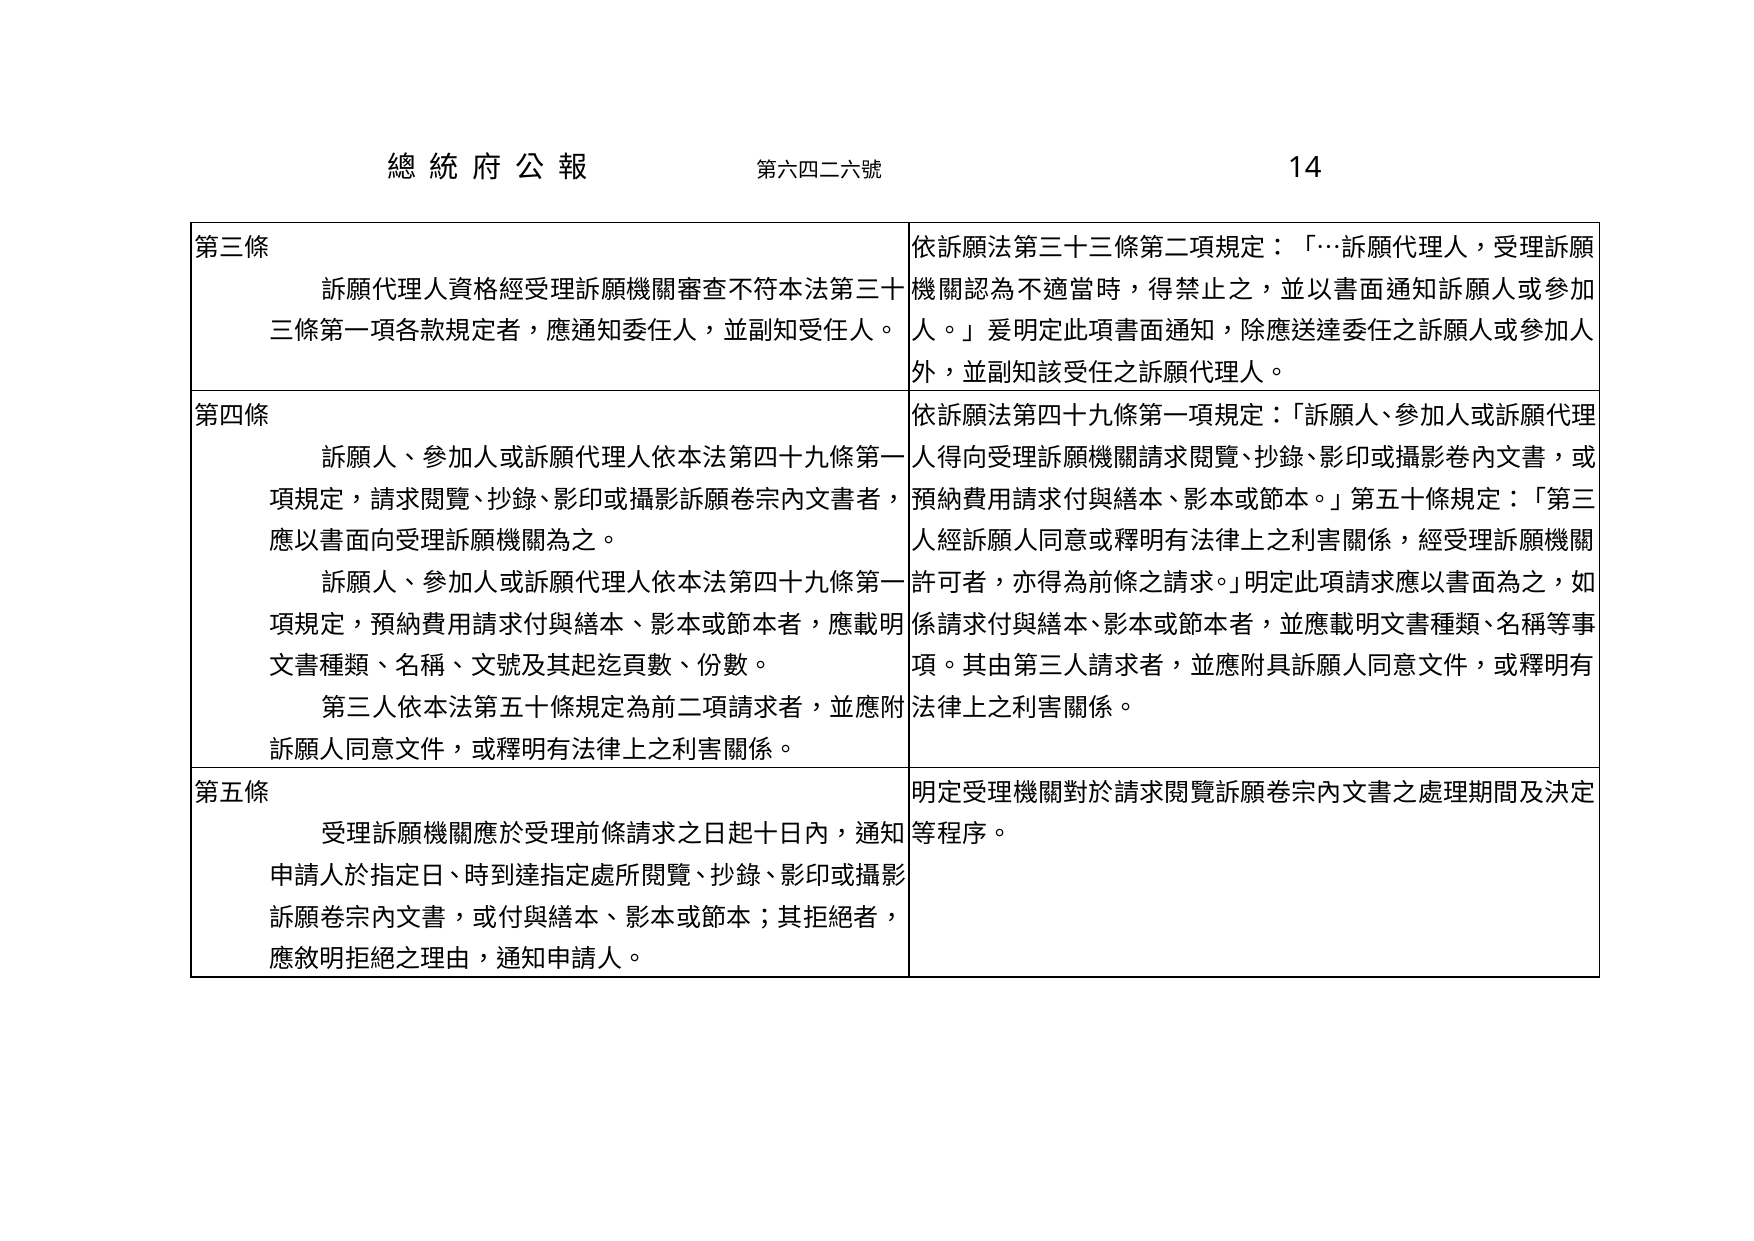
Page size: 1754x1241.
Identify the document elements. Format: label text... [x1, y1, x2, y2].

table_cell 依訴願法第三十三條第二項規定：「…訴願代理人，受理訴願機關認為不適當時，得禁止之，並以書面通知訴願人或參加人。」爰明定此項書面通知，除應送達委任之訴願人或參加人外，並副知該受任之訴願代理人。 [910, 223, 1599, 390]
table_cell 明定受理機關對於請求閱覽訴願卷宗內文書之處理期間及決定等程序。 [910, 768, 1599, 976]
table_cell 第五條 受理訴願機關應於受理前條請求之日起十日內，通知申請人於指定日、時到達指定處所閱覽、抄錄、影印或攝影訴願卷宗內文書，或付與繕本、影本或節本；其拒絕者，應敘明拒絕之理由，通知申請人。 [192, 768, 908, 976]
table_cell 第三條 訴願代理人資格經受理訴願機關審查不符本法第三十三條第一項各款規定者，應通知委任人，並副知受任人。 [192, 223, 908, 390]
table_cell 依訴願法第四十九條第一項規定：「訴願人、參加人或訴願代理人得向受理訴願機關請求閱覽、抄錄、影印或攝影卷內文書，或預納費用請求付與繕本、影本或節本。」第五十條規定：「第三人經訴願人同意或釋明有法律上之利害關係，經受理訴願機關許可者，亦得為前條之請求。」明定此項請求應以書面為之，如係請求付與繕本、影本或節本者，並應載明文書種類、名稱等事項。其由第三人請求者，並應附具訴願人同意文件，或釋明有法律上之利害關係。 [910, 391, 1599, 766]
table_cell 第四條 訴願人、參加人或訴願代理人依本法第四十九條第一項規定，請求閱覽、抄錄、影印或攝影訴願卷宗內文書者，應以書面向受理訴願機關為之。 訴願人、參加人或訴願代理人依本法第四十九條第一項規定，預納費用請求付與繕本、影本或節本者，應載明文書種類、名稱、文號及其起迄頁數、份數。 第三人依本法第五十條規定為前二項請求者，並應附訴願人同意文件，或釋明有法律上之利害關係。 [192, 391, 908, 766]
